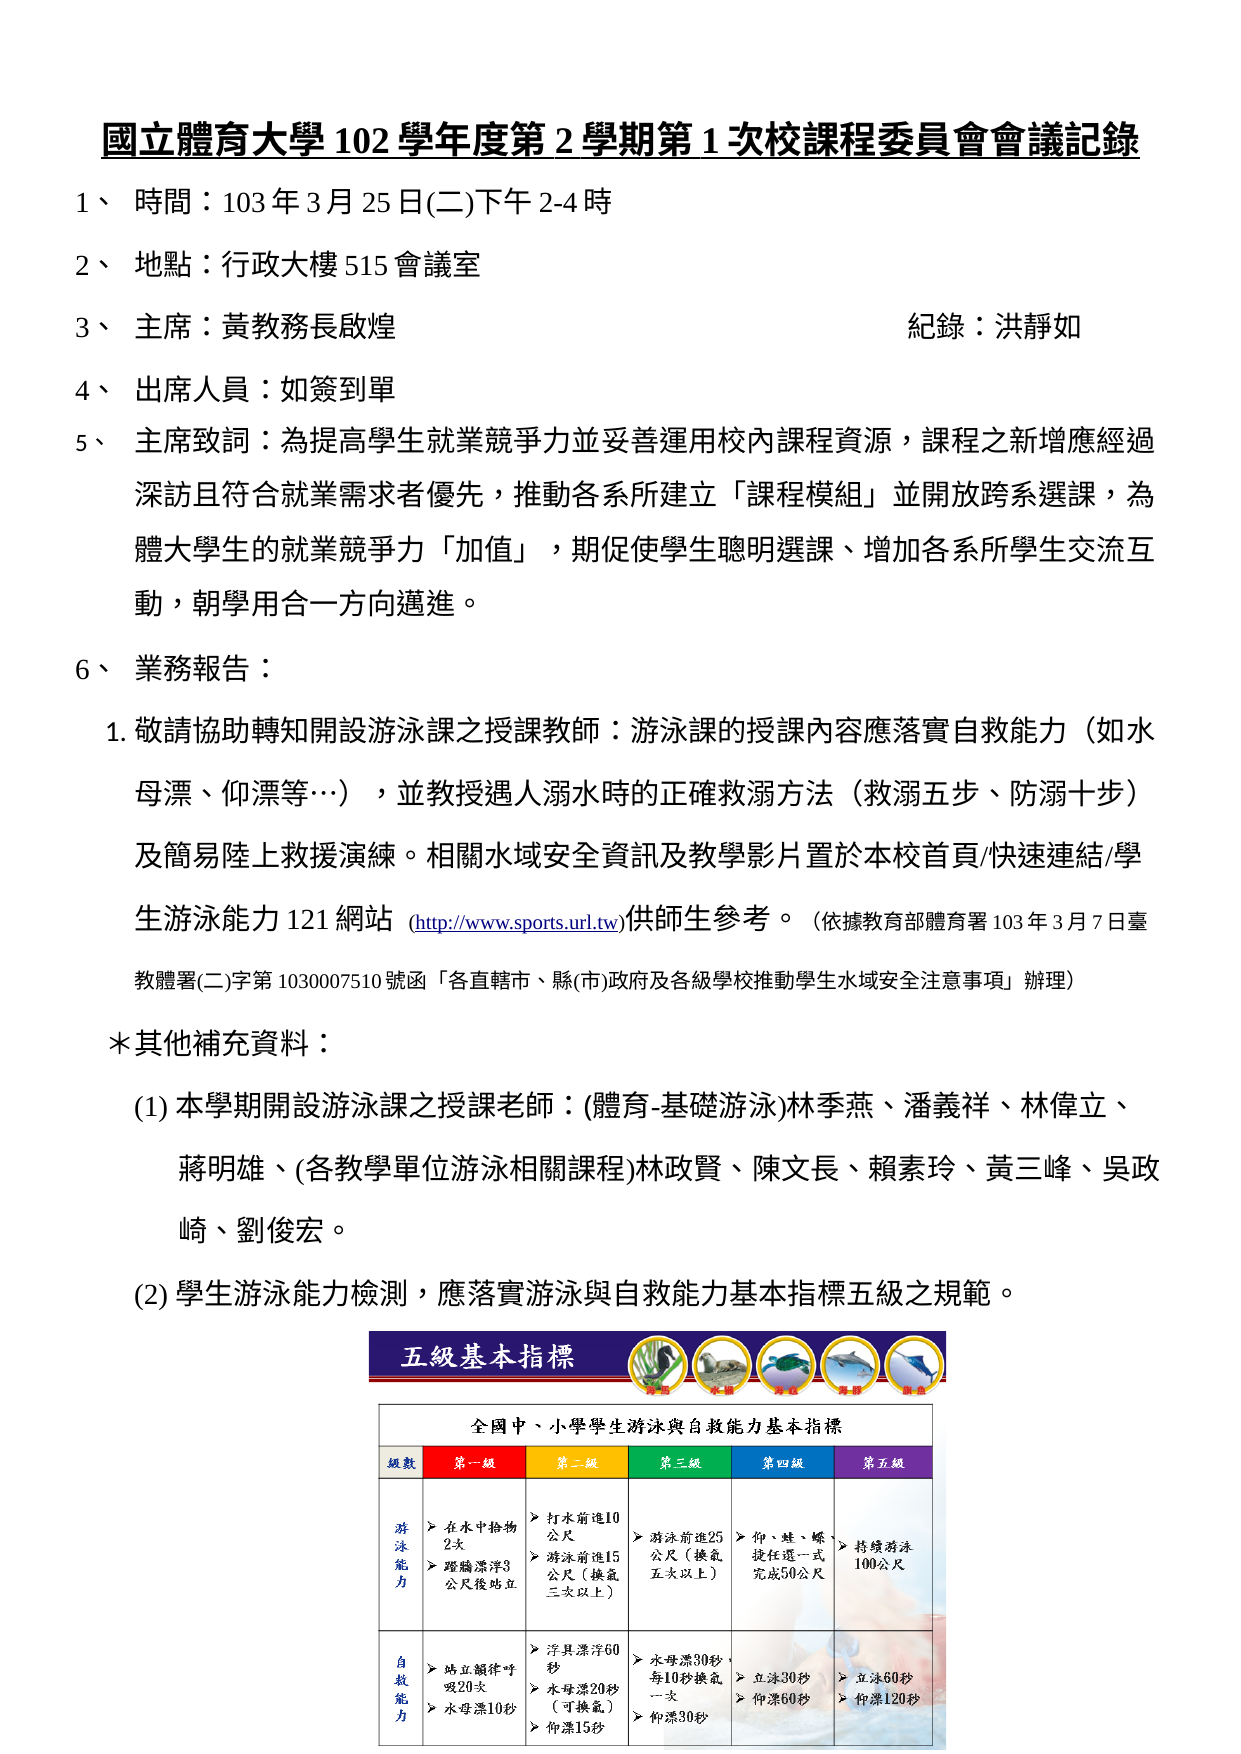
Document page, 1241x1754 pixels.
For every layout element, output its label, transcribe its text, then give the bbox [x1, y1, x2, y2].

list 主席：黃教務長啟煌 紀錄：洪靜如 [75, 283, 1165, 346]
text (2) 學生游泳能力檢測，應落實游泳與自救能力基本指標五級之規範。 [134, 1250, 1165, 1312]
list 業務報告： [75, 625, 1165, 687]
list 主席致詞：為提高學生就業競爭力並妥善運用校內課程資源，課程之新增應經過深訪且符合就業需求者優先，推動各系所建立「課程模組」並開放跨系選課，為體大學生的就業競爭力「加值」，期促使學生聰明選課、增加各系所學生交流互動，朝學用合一方向邁進。 [75, 408, 1165, 625]
text ＊其他補充資料： [105, 1000, 1165, 1062]
text 國立體育大學102學年度第2學期第1次校課程委員會會議記錄 [75, 96, 1165, 158]
list 地點：行政大樓515會議室 [75, 221, 1165, 283]
list 敬請協助轉知開設游泳課之授課教師：游泳課的授課內容應落實自救能力（如水母漂、仰漂等…），並教授遇人溺水時的正確救溺方法（救溺五步、防溺十步）及簡易陸上救援演練。相關水域安全資訊及教學影片置於本校首頁/快速連結/學生游泳能力121網站 (http://www.sports.url.tw)供師生參考。（依據教育部體育署103年3月7日臺教體署(二)字第1030007510號函「各直轄市、縣(市)政府及各級學校推動學生水域安全注意事項」辦理） [104, 687, 1165, 1000]
text (1) 本學期開設游泳課之授課老師：(體育-基礎游泳)林季燕、潘義祥、林偉立、蔣明雄、(各教學單位游泳相關課程)林政賢、陳文長、賴素玲、黃三峰、吳政崎、劉俊宏。 [134, 1062, 1165, 1250]
list 出席人員：如簽到單 [75, 346, 1165, 408]
list 時間：103年3月25日(二)下午2-4時 [75, 158, 1165, 221]
